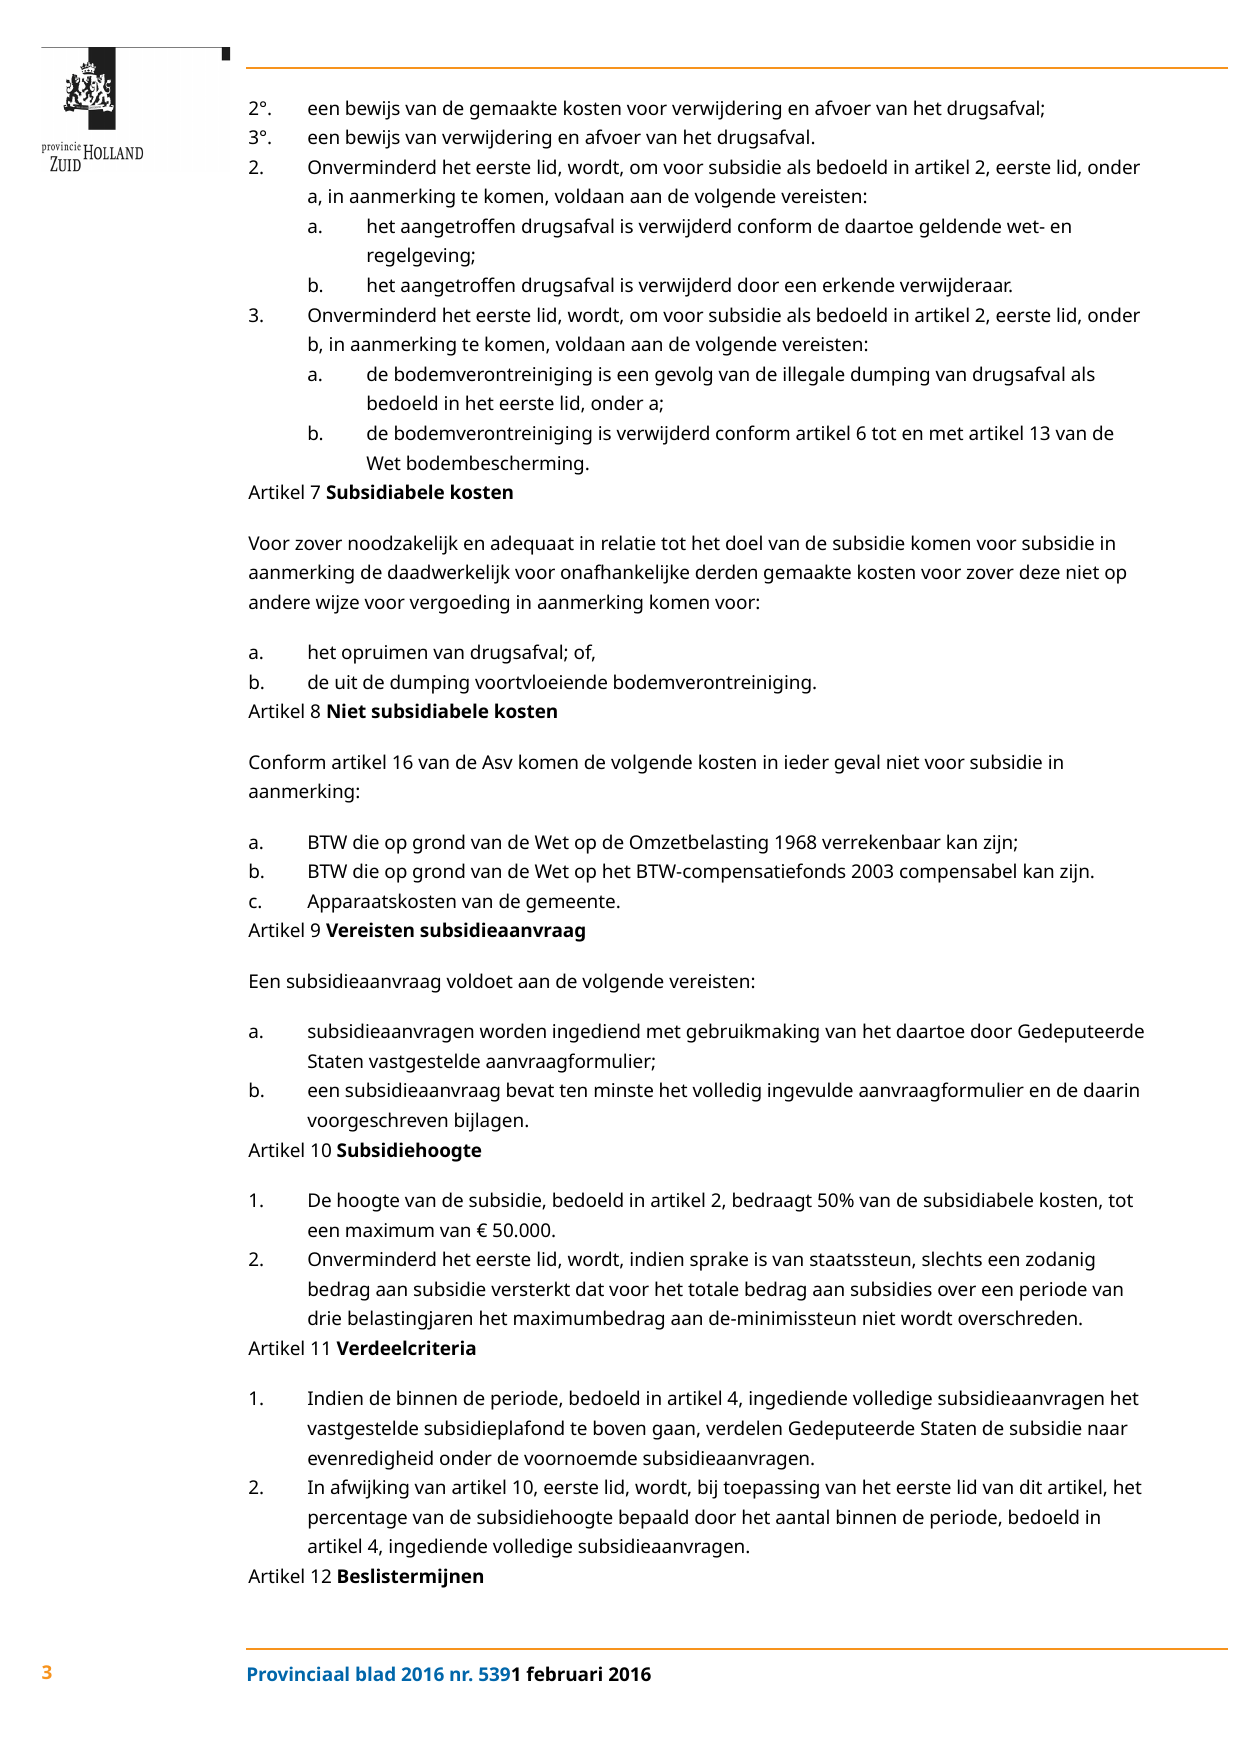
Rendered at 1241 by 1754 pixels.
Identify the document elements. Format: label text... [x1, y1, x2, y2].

text Een subsidieaanvraag voldoet aan de volgende vereisten: [248, 968, 1152, 994]
list De hoogte van de subsidie, bedoeld in artikel 2, bedraagt 50% van de subsidiabele kosten, tot een maximum van € 50.000. [248, 1187, 1152, 1243]
list de bodemverontreiniging is een gevolg van de illegale dumping van drugsafval als bedoeld in het eerste lid, onder a; [307, 361, 1152, 416]
list een bewijs van verwijdering en afvoer van het drugsafval. [248, 124, 1152, 150]
list een subsidieaanvraag bevat ten minste het volledig ingevulde aanvraagformulier en de daarin voorgeschreven bijlagen. [248, 1078, 1152, 1133]
text Artikel 10 Subsidiehoogte [248, 1137, 1152, 1163]
list Indien de binnen de periode, bedoeld in artikel 4, ingediende volledige subsidieaanvragen het vastgestelde subsidieplafond te boven gaan, verdelen Gedeputeerde Staten de subsidie naar evenredigheid onder de voornoemde subsidieaanvragen. [248, 1386, 1152, 1471]
list Onverminderd het eerste lid, wordt, om voor subsidie als bedoeld in artikel 2, eerste lid, onder b, in aanmerking te komen, voldaan aan de volgende vereisten: [248, 302, 1152, 357]
text Artikel 9 Vereisten subsidieaanvraag [248, 918, 1152, 943]
list het aangetroffen drugsafval is verwijderd door een erkende verwijderaar. [307, 272, 1152, 298]
text Artikel 11 Verdeelcriteria [248, 1335, 1152, 1361]
text Conform artikel 16 van de Asv komen de volgende kosten in ieder geval niet voor subsidie in aanmerking: [248, 749, 1152, 804]
list Apparaatskosten van de gemeente. [248, 888, 1152, 914]
picture [41, 47, 231, 172]
list BTW die op grond van de Wet op de Omzetbelasting 1968 verrekenbaar kan zijn; [248, 829, 1152, 855]
text Artikel 7 Subsidiabele kosten [248, 479, 1152, 505]
text Artikel 8 Niet subsidiabele kosten [248, 698, 1152, 724]
list het aangetroffen drugsafval is verwijderd conform de daartoe geldende wet- en regelgeving; [307, 213, 1152, 268]
list Onverminderd het eerste lid, wordt, indien sprake is van staatssteun, slechts een zodanig bedrag aan subsidie versterkt dat voor het totale bedrag aan subsidies over een periode van drie belastingjaren het maximumbedrag aan de-minimissteun niet wordt overschreden. [248, 1246, 1152, 1331]
list In afwijking van artikel 10, eerste lid, wordt, bij toepassing van het eerste lid van dit artikel, het percentage van de subsidiehoogte bepaald door het aantal binnen de periode, bedoeld in artikel 4, ingediende volledige subsidieaanvragen. [248, 1474, 1152, 1559]
list het opruimen van drugsafval; of, [248, 639, 1152, 665]
list BTW die op grond van de Wet op het BTW-compensatiefonds 2003 compensabel kan zijn. [248, 858, 1152, 884]
list een bewijs van de gemaakte kosten voor verwijdering en afvoer van het drugsafval; [248, 95, 1152, 121]
list de uit de dumping voortvloeiende bodemverontreiniging. [248, 669, 1152, 695]
list Onverminderd het eerste lid, wordt, om voor subsidie als bedoeld in artikel 2, eerste lid, onder a, in aanmerking te komen, voldaan aan de volgende vereisten: [248, 154, 1152, 209]
text Artikel 12 Beslistermijnen [248, 1563, 1152, 1589]
text Voor zover noodzakelijk en adequaat in relatie tot het doel van de subsidie komen voor subsidie in aanmerking de daadwerkelijk voor onafhankelijke derden gemaakte kosten voor zover deze niet op andere wijze voor vergoeding in aanmerking komen voor: [248, 530, 1152, 615]
list de bodemverontreiniging is verwijderd conform artikel 6 tot en met artikel 13 van de Wet bodembescherming. [307, 420, 1152, 476]
list subsidieaanvragen worden ingediend met gebruikmaking van het daartoe door Gedeputeerde Staten vastgestelde aanvraagformulier; [248, 1018, 1152, 1074]
